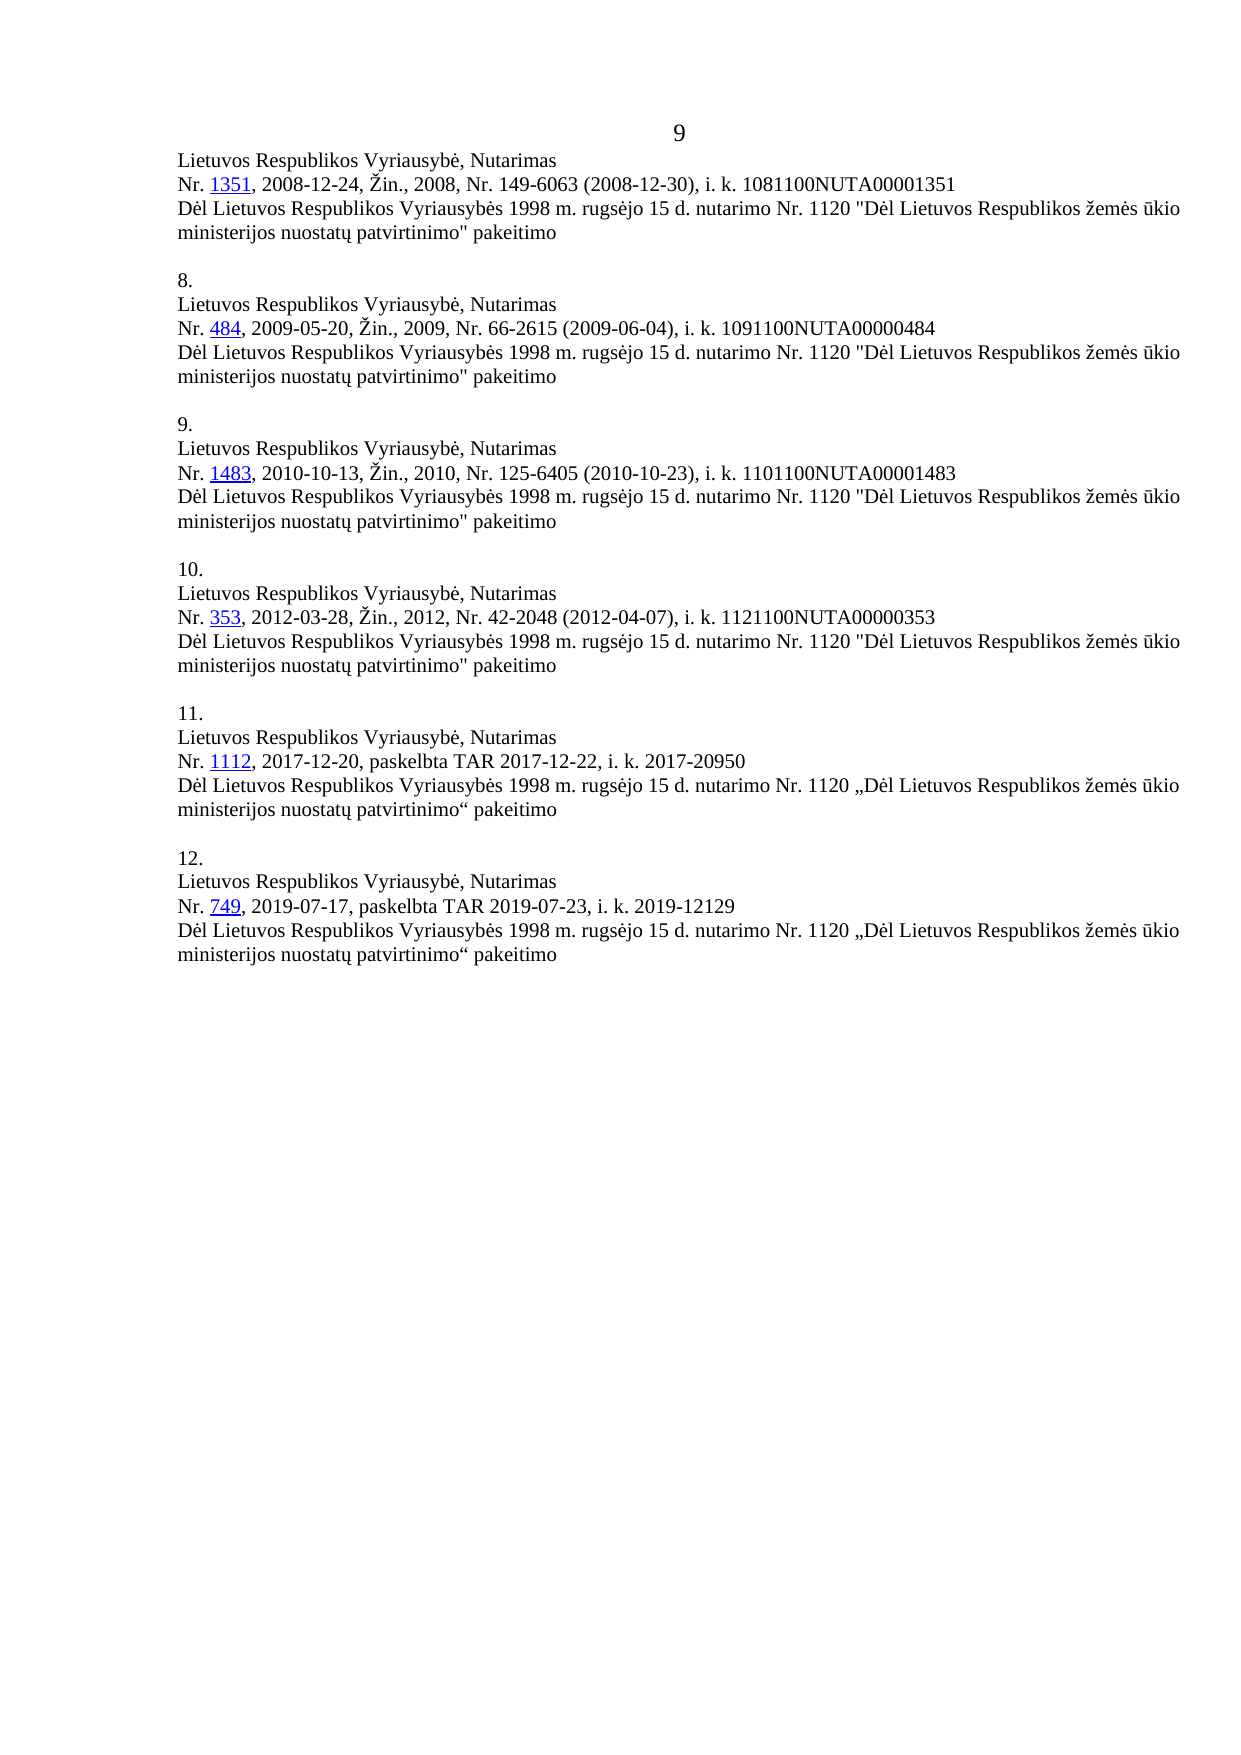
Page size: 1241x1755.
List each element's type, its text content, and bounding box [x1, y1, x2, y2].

text Nr. 1112, 2017-12-20, paskelbta TAR 2017-12-22, i. k. 2017-20950 [177, 749, 1181, 773]
text Dėl Lietuvos Respublikos Vyriausybės 1998 m. rugsėjo 15 d. nutarimo Nr. 1120 "Dėl Lietuvos Respublikos žemės ūkio ministerijos nuostatų patvirtinimo" pakeitimo [177, 340, 1181, 388]
text Nr. 484, 2009-05-20, Žin., 2009, Nr. 66-2615 (2009-06-04), i. k. 1091100NUTA00000484 [177, 316, 1181, 340]
text 10. [177, 557, 1181, 581]
text Lietuvos Respublikos Vyriausybė, Nutarimas [177, 581, 1181, 605]
text Dėl Lietuvos Respublikos Vyriausybės 1998 m. rugsėjo 15 d. nutarimo Nr. 1120 "Dėl Lietuvos Respublikos žemės ūkio ministerijos nuostatų patvirtinimo" pakeitimo [177, 196, 1181, 244]
text Lietuvos Respublikos Vyriausybė, Nutarimas [177, 725, 1181, 749]
text Dėl Lietuvos Respublikos Vyriausybės 1998 m. rugsėjo 15 d. nutarimo Nr. 1120 „Dėl Lietuvos Respublikos žemės ūkio ministerijos nuostatų patvirtinimo“ pakeitimo [177, 918, 1181, 966]
text Nr. 353, 2012-03-28, Žin., 2012, Nr. 42-2048 (2012-04-07), i. k. 1121100NUTA00000353 [177, 605, 1181, 629]
text Lietuvos Respublikos Vyriausybė, Nutarimas [177, 436, 1181, 460]
text Nr. 1351, 2008-12-24, Žin., 2008, Nr. 149-6063 (2008-12-30), i. k. 1081100NUTA00001351 [177, 172, 1181, 196]
text 8. [177, 268, 1181, 292]
text Lietuvos Respublikos Vyriausybė, Nutarimas [177, 869, 1181, 893]
text Lietuvos Respublikos Vyriausybė, Nutarimas [177, 148, 1181, 172]
text Nr. 749, 2019-07-17, paskelbta TAR 2019-07-23, i. k. 2019-12129 [177, 893, 1181, 918]
text Dėl Lietuvos Respublikos Vyriausybės 1998 m. rugsėjo 15 d. nutarimo Nr. 1120 „Dėl Lietuvos Respublikos žemės ūkio ministerijos nuostatų patvirtinimo“ pakeitimo [177, 773, 1181, 821]
text Lietuvos Respublikos Vyriausybė, Nutarimas [177, 292, 1181, 316]
text Nr. 1483, 2010-10-13, Žin., 2010, Nr. 125-6405 (2010-10-23), i. k. 1101100NUTA00001483 [177, 460, 1181, 484]
text Dėl Lietuvos Respublikos Vyriausybės 1998 m. rugsėjo 15 d. nutarimo Nr. 1120 "Dėl Lietuvos Respublikos žemės ūkio ministerijos nuostatų patvirtinimo" pakeitimo [177, 629, 1181, 677]
text Dėl Lietuvos Respublikos Vyriausybės 1998 m. rugsėjo 15 d. nutarimo Nr. 1120 "Dėl Lietuvos Respublikos žemės ūkio ministerijos nuostatų patvirtinimo" pakeitimo [177, 484, 1181, 533]
text 9. [177, 412, 1181, 436]
text 12. [177, 845, 1181, 869]
text 11. [177, 701, 1181, 725]
